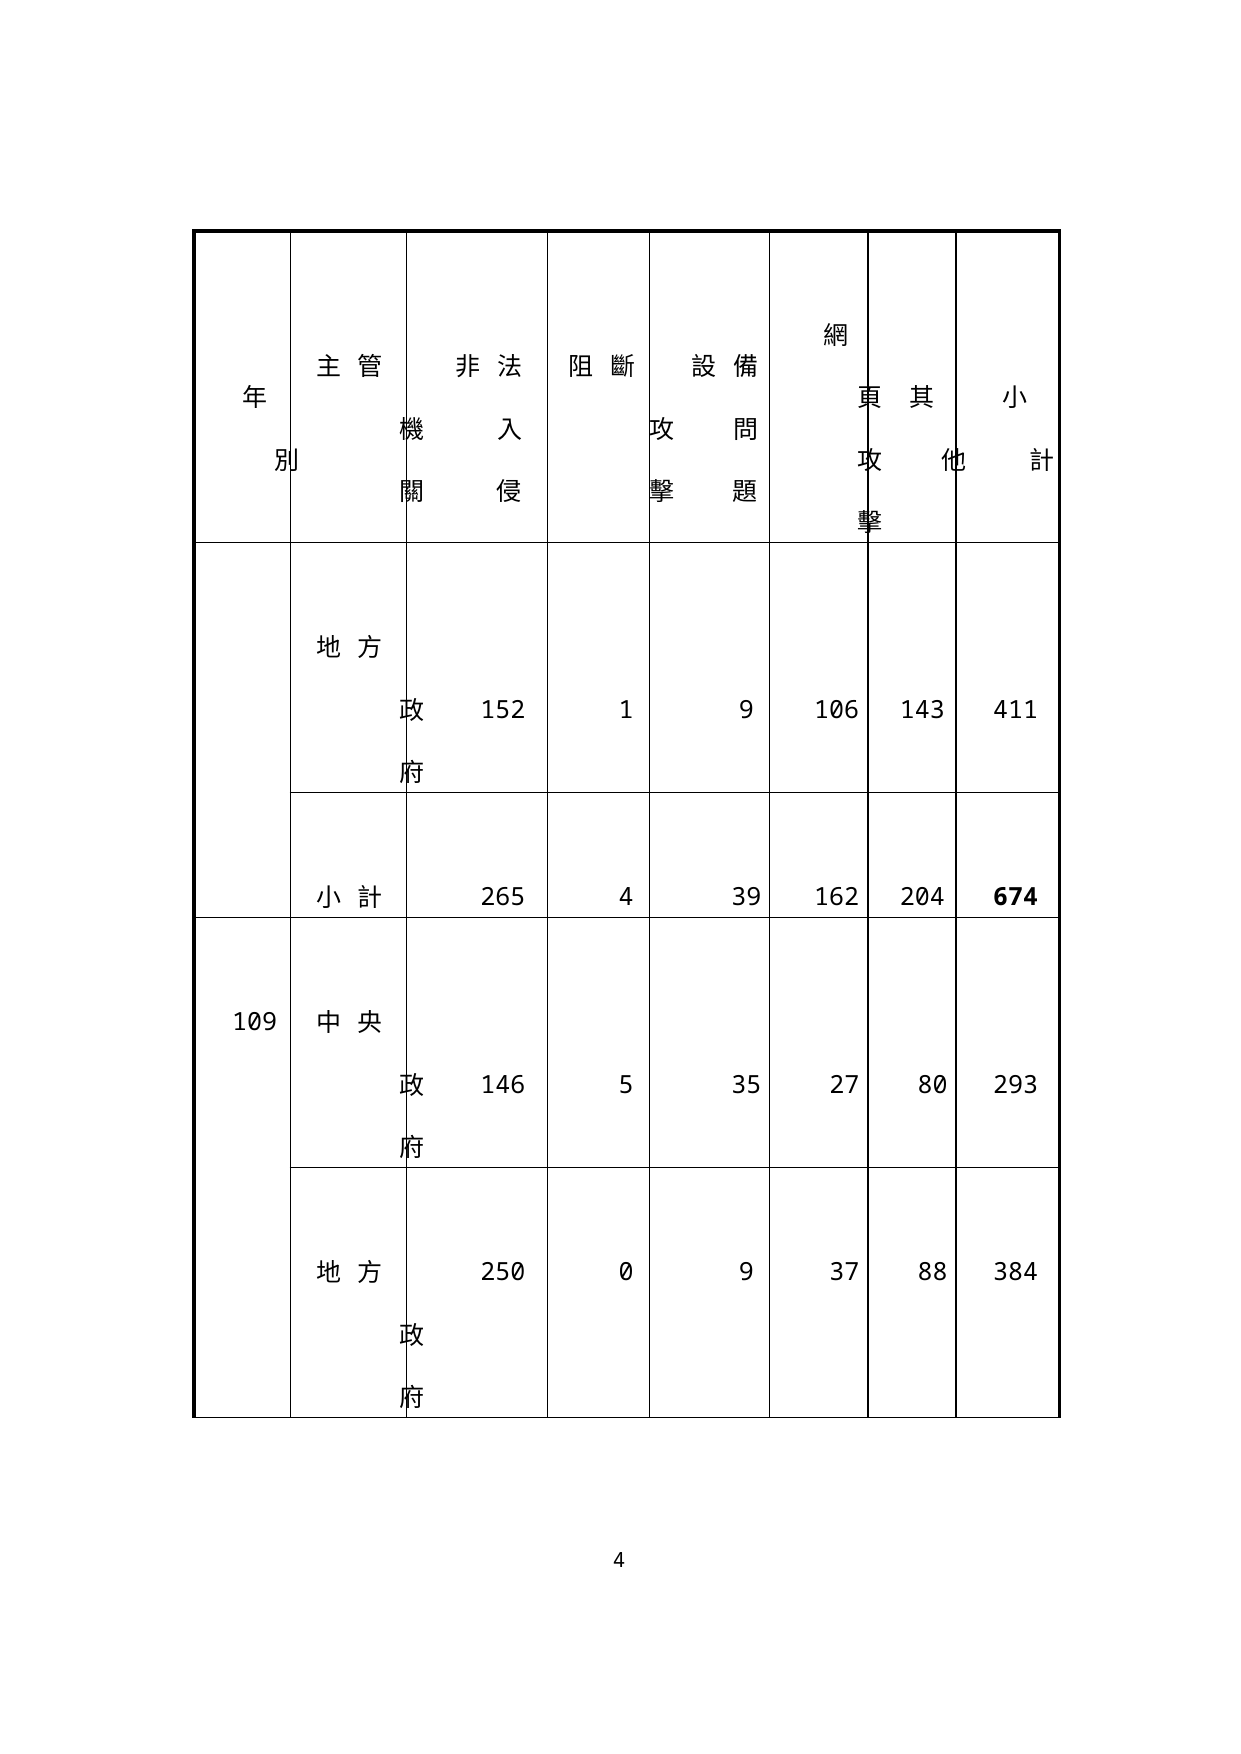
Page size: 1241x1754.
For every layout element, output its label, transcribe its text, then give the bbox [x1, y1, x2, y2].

table_cell 地方政府 [291, 1168, 406, 1417]
table_cell 106 [770, 543, 867, 792]
table_cell 384 [957, 1168, 1058, 1417]
table_header 小計 [957, 233, 1058, 542]
table_cell 146 [407, 918, 547, 1167]
table_cell 80 [869, 918, 955, 1167]
table_cell 411 [957, 543, 1058, 792]
table_header 年別 [196, 233, 290, 542]
table_cell 地方政府 [291, 543, 406, 792]
table_cell 674 [957, 793, 1058, 917]
table_header 阻斷攻擊 [548, 233, 649, 542]
table_cell 9 [650, 1168, 769, 1417]
table_cell 143 [869, 543, 955, 792]
table_header 網頁攻擊 [770, 233, 867, 542]
table_cell 152 [407, 543, 547, 792]
table_cell 37 [770, 1168, 867, 1417]
table_cell 265 [407, 793, 547, 917]
table_cell 4 [548, 793, 649, 917]
table_cell 27 [770, 918, 867, 1167]
table_cell 204 [869, 793, 955, 917]
table_cell 中央政府 [291, 918, 406, 1167]
table_cell 39 [650, 793, 769, 917]
table_cell 1 [548, 543, 649, 792]
table_cell 5 [548, 918, 649, 1167]
table_header 設備問題 [650, 233, 769, 542]
table_header 非法入侵 [407, 233, 547, 542]
table_cell 293 [957, 918, 1058, 1167]
table_cell 250 [407, 1168, 547, 1417]
table_header 主管機關 [291, 233, 406, 542]
table_cell 88 [869, 1168, 955, 1417]
table_cell 109 [196, 918, 290, 1417]
table_cell [196, 543, 290, 917]
table_cell 162 [770, 793, 867, 917]
table_cell 35 [650, 918, 769, 1167]
table_cell 小計 [291, 793, 406, 917]
table_cell 0 [548, 1168, 649, 1417]
table_header 其他 [869, 233, 955, 542]
table_cell 9 [650, 543, 769, 792]
